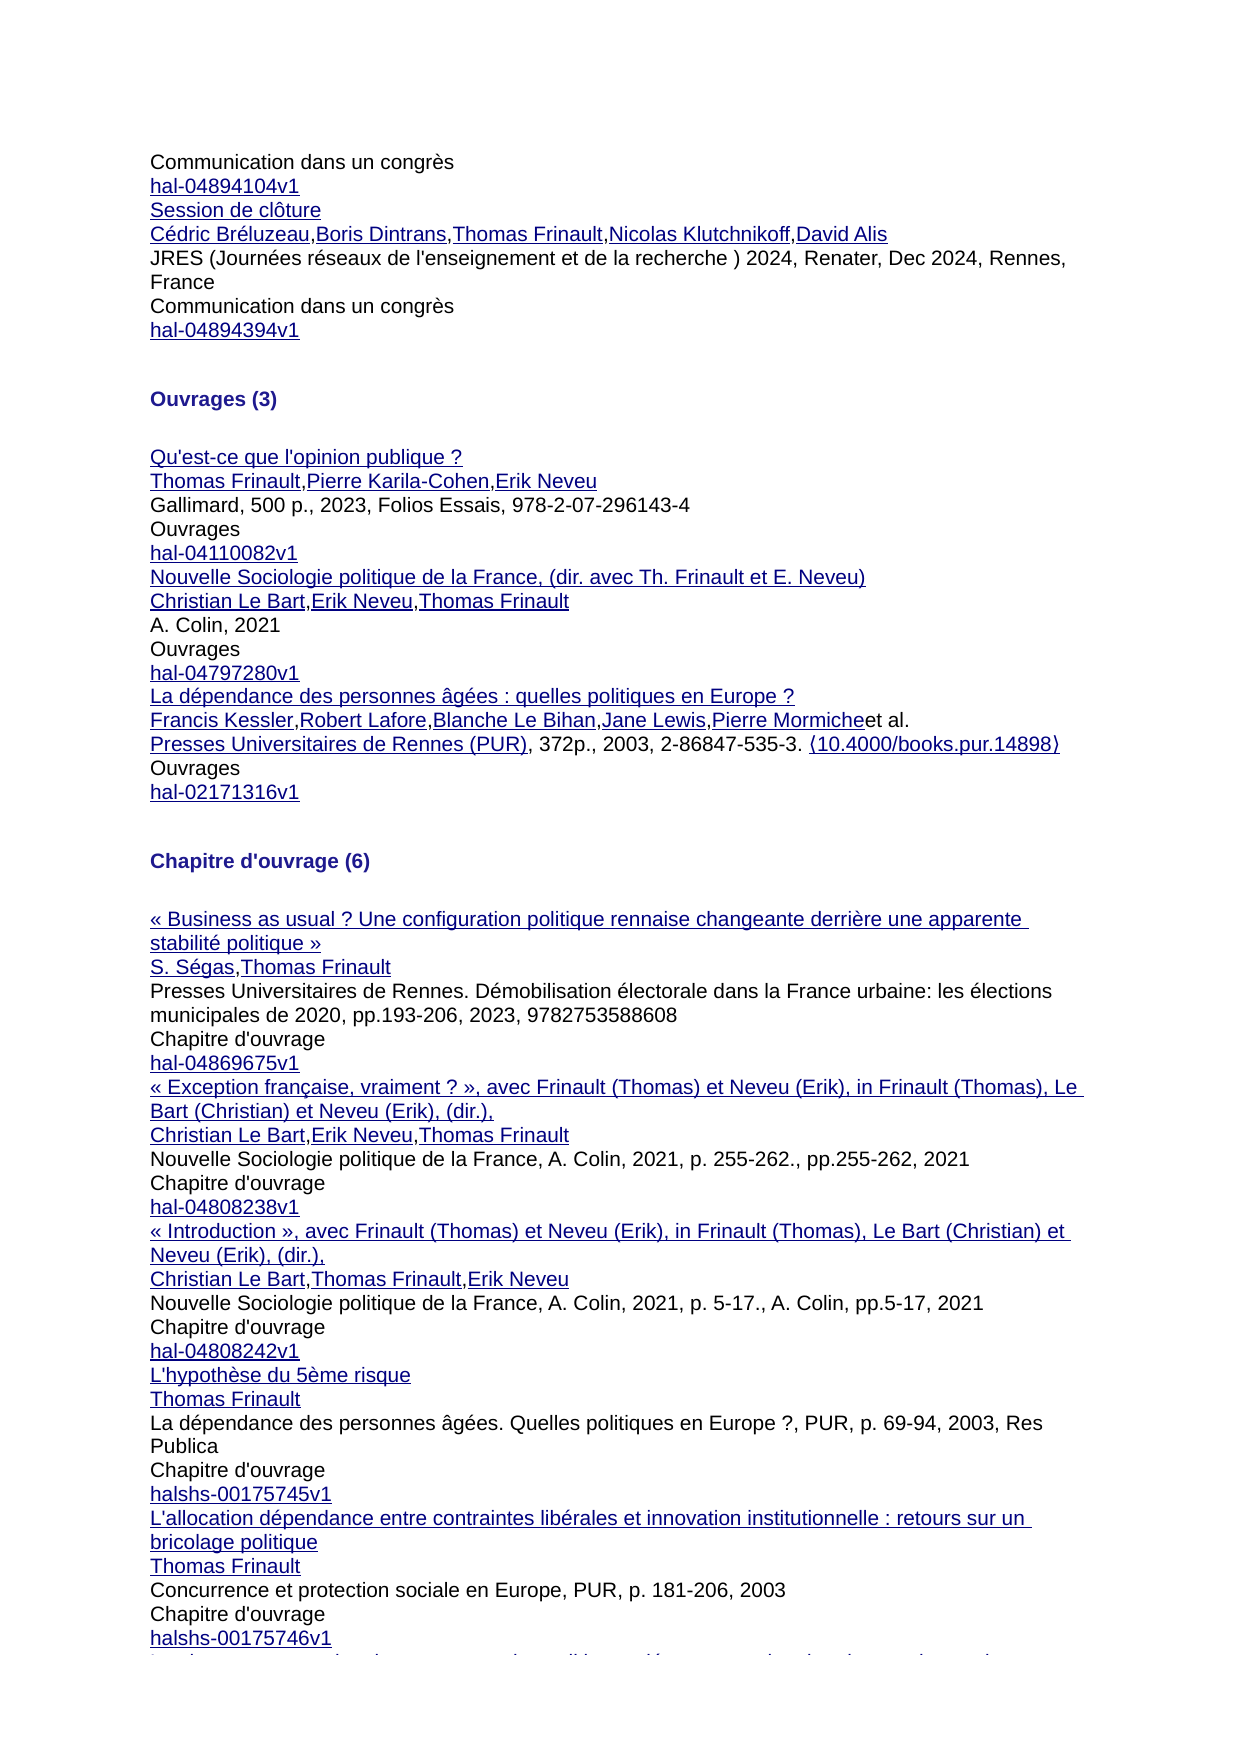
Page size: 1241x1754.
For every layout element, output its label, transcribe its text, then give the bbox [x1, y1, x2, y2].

subtitle Chapitre d'ouvrage (6) [150, 849, 1090, 873]
table_cell L'allocation dépendance entre contraintes libérales et innovation institutionnelle : retours sur un bricolage politique Thomas Frinault Concurrence et protection sociale en Europe, PUR, p. 181-206, 2003 Chapitre d'ouvrage halshs-00175746v1 [150, 1506, 1090, 1650]
table_cell L'hypothèse du 5ème risque Thomas Frinault La dépendance des personnes âgées. Quelles politiques en Europe ?, PUR, p. 69-94, 2003, Res Publica Chapitre d'ouvrage halshs-00175745v1 [150, 1363, 1090, 1506]
subtitle Ouvrages (3) [150, 386, 1090, 410]
table_cell « Introduction », avec Frinault (Thomas) et Neveu (Erik), in Frinault (Thomas), Le Bart (Christian) et Neveu (Erik), (dir.), Christian Le Bart,Thomas Frinault,Erik Neveu Nouvelle Sociologie politique de la France, A. Colin, 2021, p. 5-17., A. Colin, pp.5-17, 2021 Chapitre d'ouvrage hal-04808242v1 [150, 1219, 1090, 1362]
table_header Qu'est-ce que l'opinion publique ? Thomas Frinault,Pierre Karila-Cohen,Erik Neveu Gallimard, 500 p., 2023, Folios Essais, 978-2-07-296143-4 Ouvrages hal-04110082v1 [150, 445, 1090, 564]
table_cell « Exception française, vraiment ? », avec Frinault (Thomas) et Neveu (Erik), in Frinault (Thomas), Le Bart (Christian) et Neveu (Erik), (dir.), Christian Le Bart,Erik Neveu,Thomas Frinault Nouvelle Sociologie politique de la France, A. Colin, 2021, p. 255-262., pp.255-262, 2021 Chapitre d'ouvrage hal-04808238v1 [150, 1075, 1090, 1219]
table_cell Session de clôture Cédric Bréluzeau,Boris Dintrans,Thomas Frinault,Nicolas Klutchnikoff,David Alis JRES (Journées réseaux de l'enseignement et de la recherche ) 2024, Renater, Dec 2024, Rennes, France Communication dans un congrès hal-04894394v1 [150, 198, 1090, 342]
table_cell La dépendance des personnes âgées : quelles politiques en Europe ? Francis Kessler,Robert Lafore,Blanche Le Bihan,Jane Lewis,Pierre Mormicheet al. Presses Universitaires de Rennes (PUR), 372p., 2003, 2-86847-535-3. ⟨10.4000/books.pur.14898⟩ Ouvrages hal-02171316v1 [150, 684, 1090, 804]
table_header « Business as usual ? Une configuration politique rennaise changeante derrière une apparente stabilité politique » S. Ségas,Thomas Frinault Presses Universitaires de Rennes. Démobilisation électorale dans la France urbaine: les élections municipales de 2020, pp.193-206, 2023, 9782753588608 Chapitre d'ouvrage hal-04869675v1 [150, 907, 1090, 1075]
table_header Communication dans un congrès hal-04894104v1 [150, 150, 1090, 198]
table_cell Nouvelle Sociologie politique de la France, (dir. avec Th. Frinault et E. Neveu) Christian Le Bart,Erik Neveu,Thomas Frinault A. Colin, 2021 Ouvrages hal-04797280v1 [150, 565, 1090, 684]
